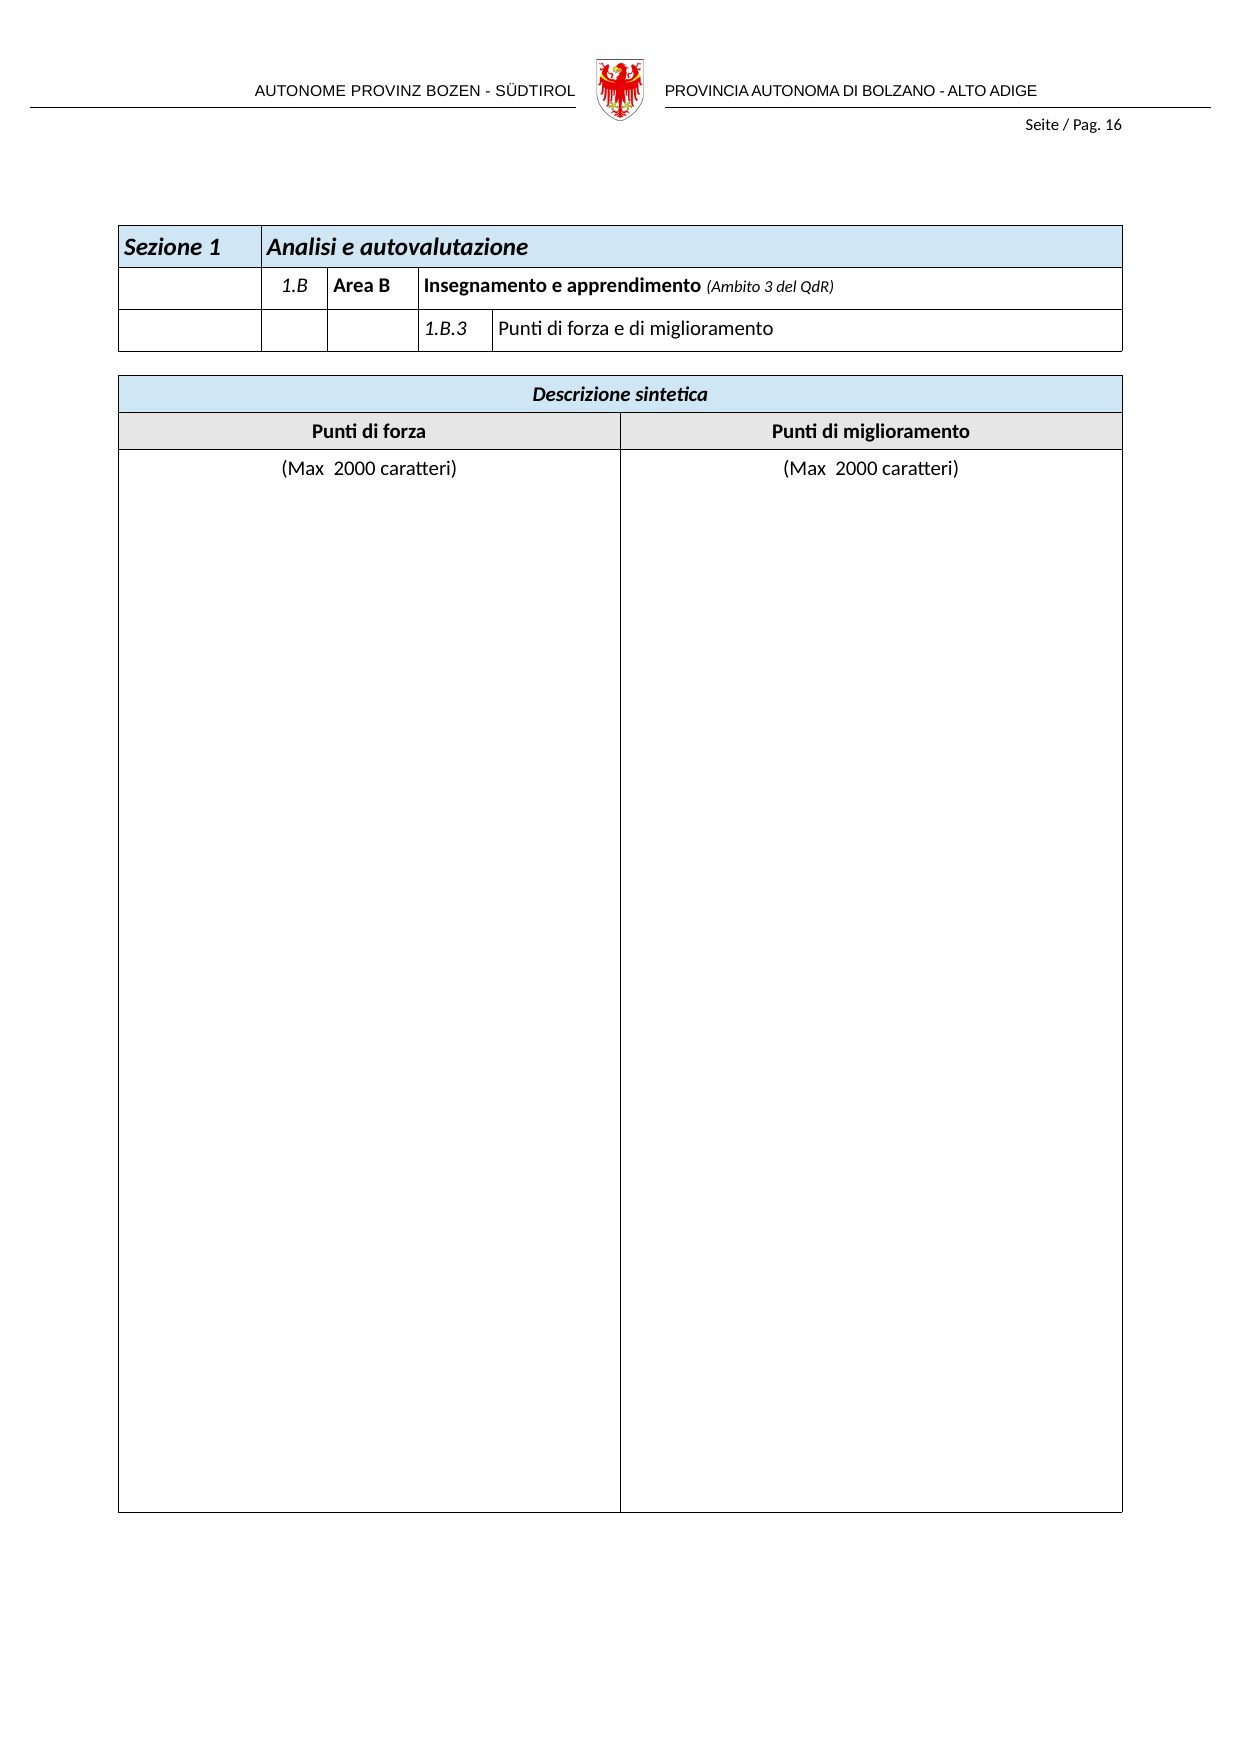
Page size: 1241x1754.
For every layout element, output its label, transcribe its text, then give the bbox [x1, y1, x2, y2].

table_cell 1.B.3 [419, 310, 492, 351]
table_cell Punti di miglioramento [621, 413, 1122, 449]
table_header Descrizione sintetica [119, 376, 1122, 412]
table_cell Punti di forza e di miglioramento [493, 310, 1122, 351]
table_cell [119, 268, 261, 309]
picture [596, 59, 644, 121]
table_cell [119, 310, 261, 351]
table_cell Area B [328, 268, 418, 309]
table_cell [328, 310, 418, 351]
table_cell (Max 2000 caratteri) [119, 450, 620, 1512]
table_header Analisi e autovalutazione [262, 226, 1122, 267]
table_cell [262, 310, 327, 351]
table_cell 1.B [262, 268, 327, 309]
table_cell Punti di forza [119, 413, 620, 449]
table_cell (Max 2000 caratteri) [621, 450, 1122, 1512]
table_header Sezione 1 [119, 226, 261, 267]
table_cell Insegnamento e apprendimento (Ambito 3 del QdR) [419, 268, 1122, 309]
